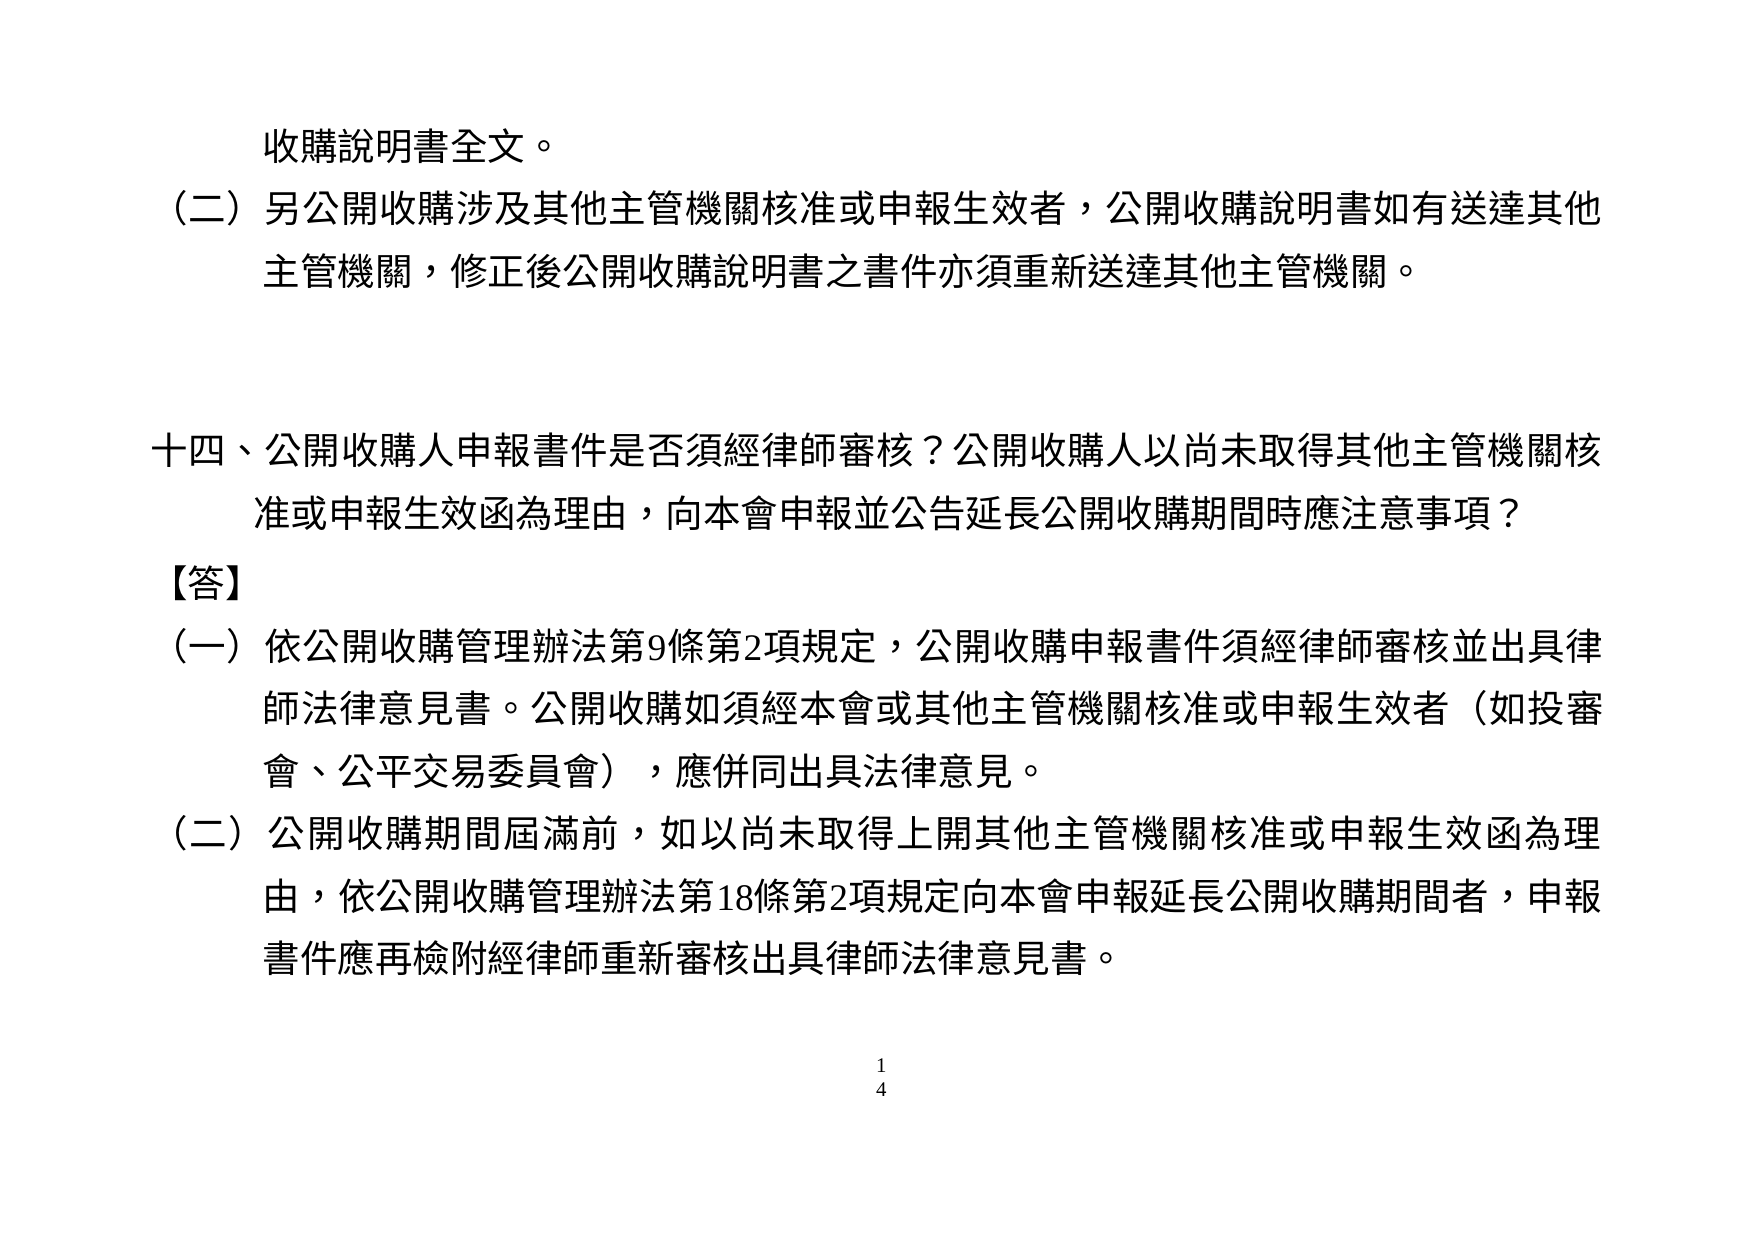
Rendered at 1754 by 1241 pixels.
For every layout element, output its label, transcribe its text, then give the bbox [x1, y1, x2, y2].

text （一）依公開收購管理辦法第9條第2項規定，公開收購申報書件須經律師審核並出具律師法律意見書。公開收購如須經本會或其他主管機關核准或申報生效者（如投審會、公平交易委員會），應併同出具法律意見。 [150, 602, 1604, 789]
text 【答】 [150, 539, 1604, 602]
text （二）公開收購期間屆滿前，如以尚未取得上開其他主管機關核准或申報生效函為理由，依公開收購管理辦法第18條第2項規定向本會申報延長公開收購期間者，申報書件應再檢附經律師重新審核出具律師法律意見書。 [150, 789, 1604, 977]
text （二）另公開收購涉及其他主管機關核准或申報生效者，公開收購說明書如有送達其他主管機關，修正後公開收購說明書之書件亦須重新送達其他主管機關。 [150, 164, 1604, 289]
text 十四、公開收購人申報書件是否須經律師審核？公開收購人以尚未取得其他主管機關核准或申報生效函為理由，向本會申報並公告延長公開收購期間時應注意事項？ [150, 414, 1604, 539]
text 收購說明書全文。 [150, 102, 1604, 164]
